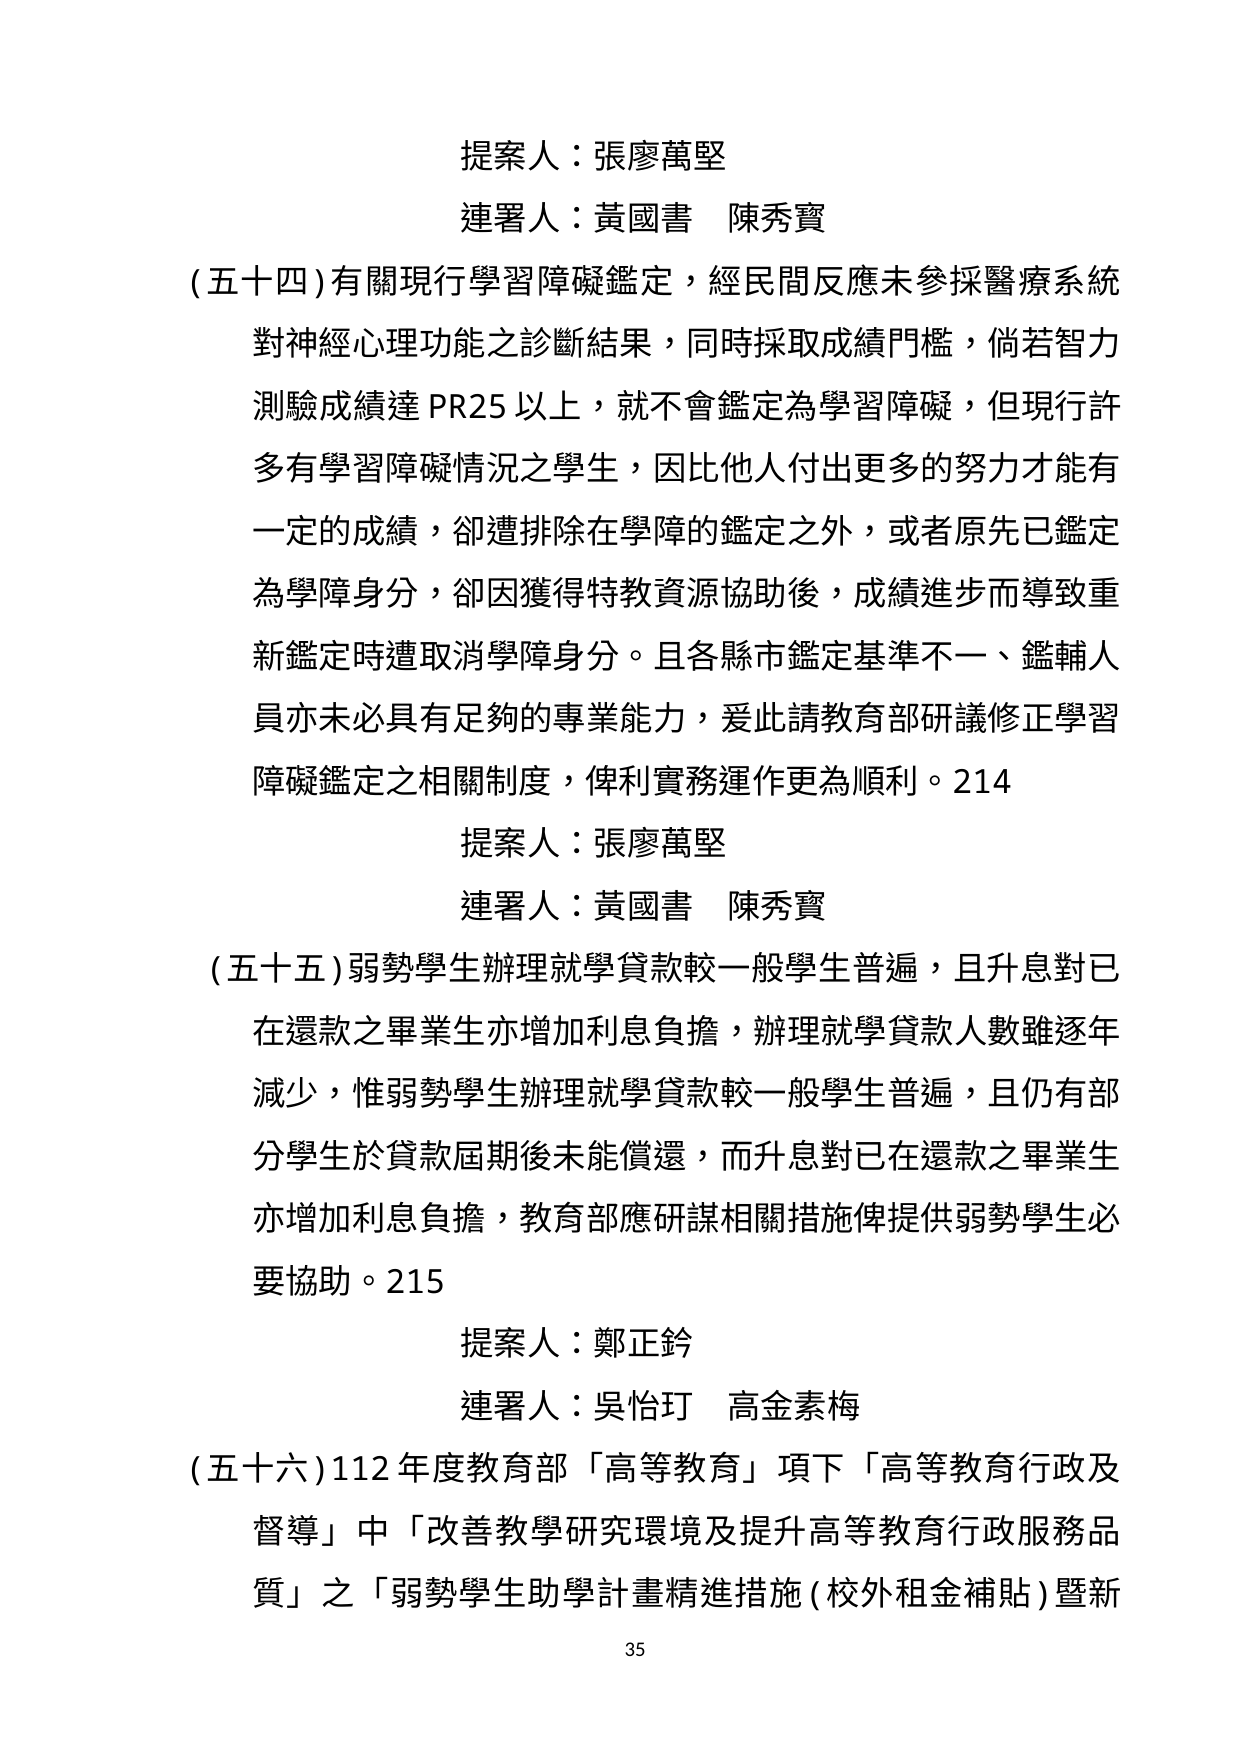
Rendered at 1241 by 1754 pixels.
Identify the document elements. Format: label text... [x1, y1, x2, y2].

text 連署人：吳怡玎 高金素梅 [460, 1362, 1122, 1425]
text 提案人：鄭正鈐 [460, 1300, 1122, 1362]
text 提案人：張廖萬堅 [460, 800, 1122, 862]
text 連署人：黃國書 陳秀寳 [460, 862, 1122, 925]
text (五十五)弱勢學生辦理就學貸款較一般學生普遍，且升息對已在還款之畢業生亦增加利息負擔，辦理就學貸款人數雖逐年減少，惟弱勢學生辦理就學貸款較一般學生普遍，且仍有部分學生於貸款屆期後未能償還，而升息對已在還款之畢業生亦增加利息負擔，教育部應研謀相關措施俾提供弱勢學生必要協助。215 [185, 925, 1122, 1300]
text 提案人：張廖萬堅 [460, 112, 1122, 175]
text 連署人：黃國書 陳秀寳 [460, 175, 1122, 237]
text (五十四)有關現行學習障礙鑑定，經民間反應未參採醫療系統對神經心理功能之診斷結果，同時採取成績門檻，倘若智力測驗成績達PR25以上，就不會鑑定為學習障礙，但現行許多有學習障礙情況之學生，因比他人付出更多的努力才能有一定的成績，卻遭排除在學障的鑑定之外，或者原先已鑑定為學障身分，卻因獲得特教資源協助後，成績進步而導致重新鑑定時遭取消學障身分。且各縣市鑑定基準不一、鑑輔人員亦未必具有足夠的專業能力，爰此請教育部研議修正學習障礙鑑定之相關制度，俾利實務運作更為順利。214 [185, 237, 1122, 800]
text (五十六)112年度教育部「高等教育」項下「高等教育行政及督導」中「改善教學研究環境及提升高等教育行政服務品質」之「弱勢學生助學計畫精進措施(校外租金補貼)暨新 [185, 1425, 1122, 1612]
